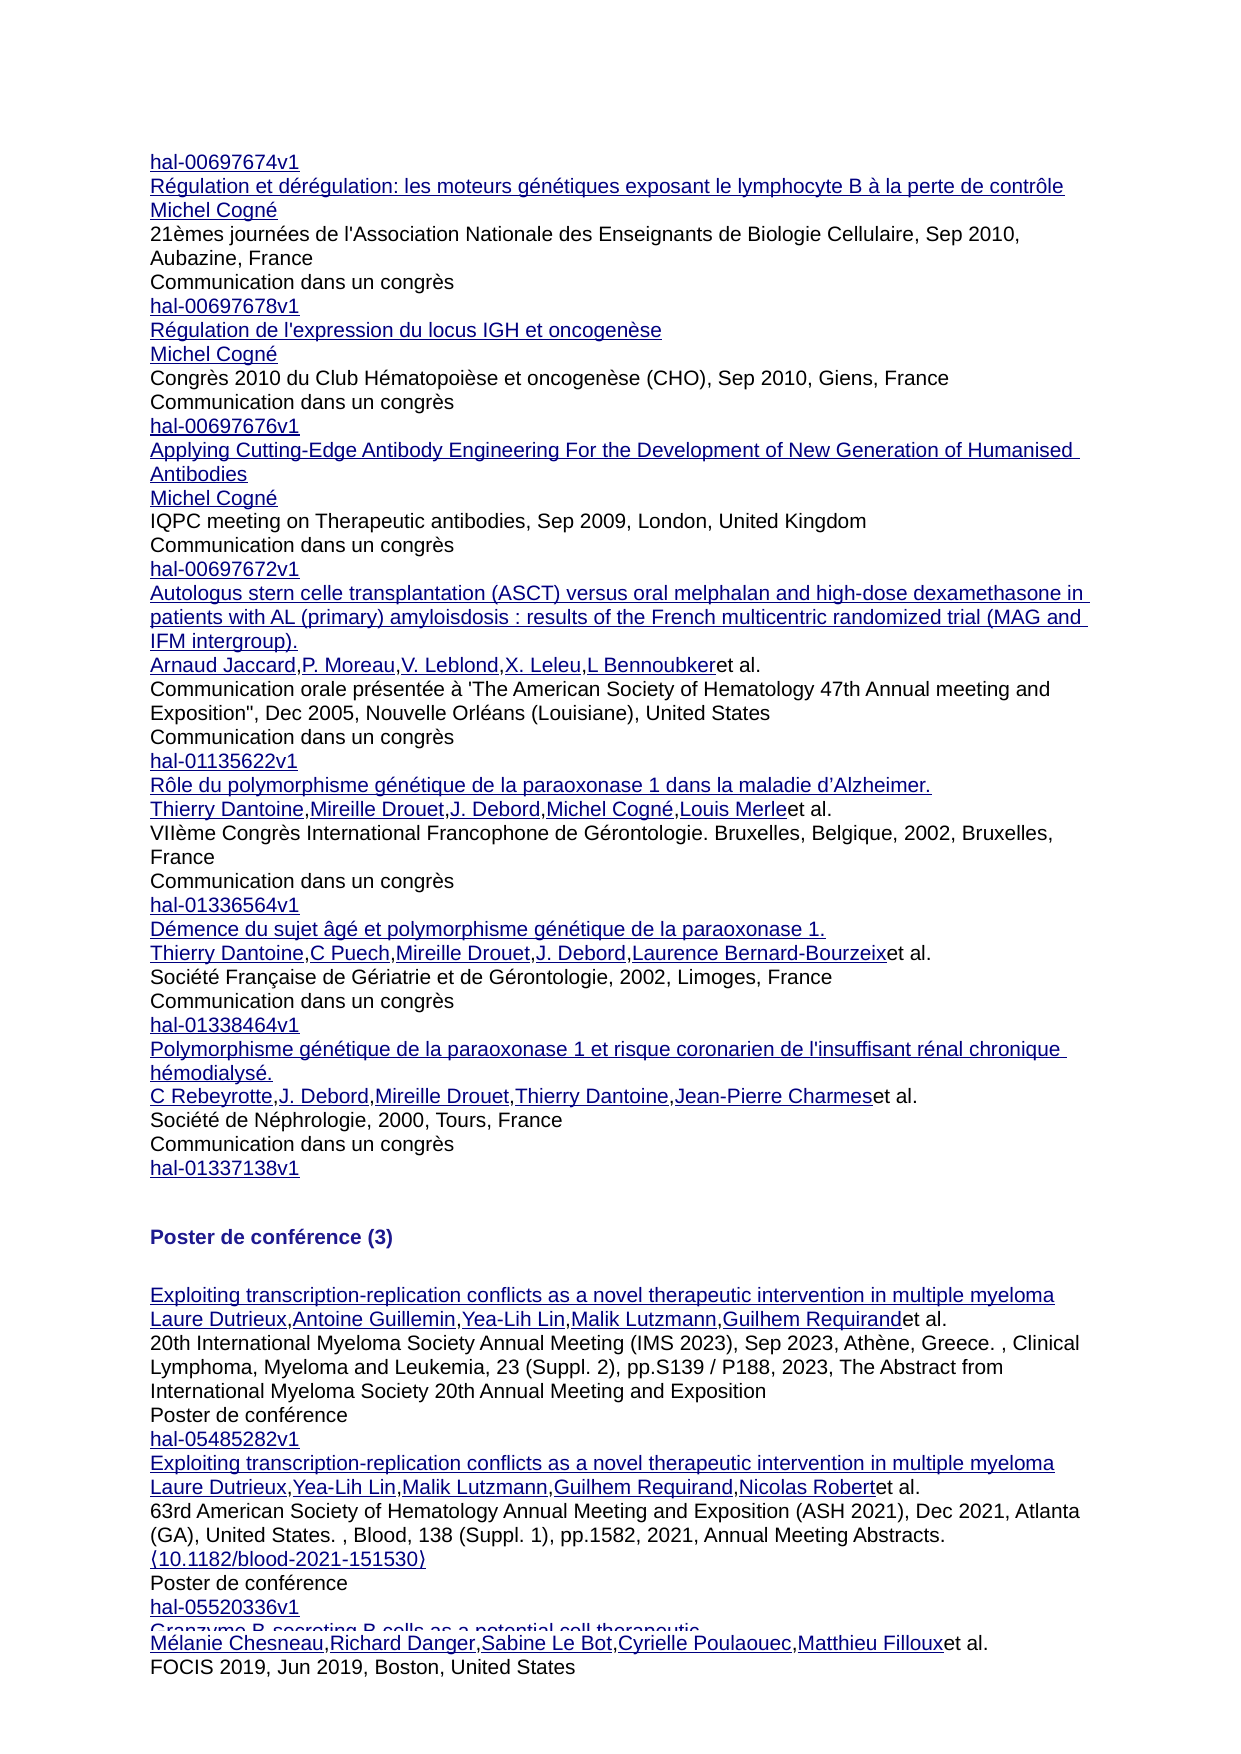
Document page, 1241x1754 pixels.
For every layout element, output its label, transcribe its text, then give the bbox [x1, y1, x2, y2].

table_cell hal-00697674v1 [150, 150, 1090, 174]
table_cell Exploiting transcription-replication conflicts as a novel therapeutic intervention in multiple myeloma Laure Dutrieux,Yea-Lih Lin,Malik Lutzmann,Guilhem Requirand,Nicolas Robertet al. 63rd American Society of Hematology Annual Meeting and Exposition (ASH 2021), Dec 2021, Atlanta (GA), United States. , Blood, 138 (Suppl. 1), pp.1582, 2021, Annual Meeting Abstracts. ⟨10.1182/blood-2021-151530⟩ Poster de conférence hal-05520336v1 [150, 1451, 1090, 1619]
table_cell Régulation et dérégulation: les moteurs génétiques exposant le lymphocyte B à la perte de contrôle Michel Cogné 21èmes journées de l'Association Nationale des Enseignants de Biologie Cellulaire, Sep 2010, Aubazine, France Communication dans un congrès hal-00697678v1 [150, 174, 1090, 318]
table_cell Rôle du polymorphisme génétique de la paraoxonase 1 dans la maladie d’Alzheimer. Thierry Dantoine,Mireille Drouet,J. Debord,Michel Cogné,Louis Merleet al. VIIème Congrès International Francophone de Gérontologie. Bruxelles, Belgique, 2002, Bruxelles, France Communication dans un congrès hal-01336564v1 [150, 773, 1090, 917]
table_cell Autologus stern celle transplantation (ASCT) versus oral melphalan and high-dose dexamethasone in [150, 581, 1090, 602]
table_cell patients with AL (primary) amyloisdosis : results of the French multicentric randomized trial (MAG and IFM intergroup). Arnaud Jaccard,P. Moreau,V. Leblond,X. Leleu,L Bennoubkeret al. Communication orale présentée à 'The American Society of Hematology 47th Annual meeting and Exposition", Dec 2005, Nouvelle Orléans (Louisiane), United States Communication dans un congrès hal-01135622v1 [150, 603, 1090, 773]
table_header Exploiting transcription-replication conflicts as a novel therapeutic intervention in multiple myeloma Laure Dutrieux,Antoine Guillemin,Yea-Lih Lin,Malik Lutzmann,Guilhem Requirandet al. 20th International Myeloma Society Annual Meeting (IMS 2023), Sep 2023, Athène, Greece. , Clinical Lymphoma, Myeloma and Leukemia, 23 (Suppl. 2), pp.S139 / P188, 2023, The Abstract from International Myeloma Society 20th Annual Meeting and Exposition Poster de conférence hal-05485282v1 [150, 1283, 1090, 1451]
table_cell Démence du sujet âgé et polymorphisme génétique de la paraoxonase 1. Thierry Dantoine,C Puech,Mireille Drouet,J. Debord,Laurence Bernard-Bourzeixet al. Société Française de Gériatrie et de Gérontologie, 2002, Limoges, France Communication dans un congrès hal-01338464v1 [150, 917, 1090, 1036]
table_cell Granzyme B-secreting B cells as a potential cell therapeutic Mélanie Chesneau,Richard Danger,Sabine Le Bot,Cyrielle Poulaouec,Matthieu Fillouxet al. FOCIS 2019, Jun 2019, Boston, United States [150, 1619, 1090, 1679]
table_cell Régulation de l'expression du locus IGH et oncogenèse Michel Cogné Congrès 2010 du Club Hématopoièse et oncogenèse (CHO), Sep 2010, Giens, France Communication dans un congrès hal-00697676v1 [150, 318, 1090, 437]
subtitle Poster de conférence (3) [150, 1225, 1090, 1249]
table_cell Applying Cutting-Edge Antibody Engineering For the Development of New Generation of Humanised Antibodies Michel Cogné IQPC meeting on Therapeutic antibodies, Sep 2009, London, United Kingdom Communication dans un congrès hal-00697672v1 [150, 438, 1090, 581]
table_cell Polymorphisme génétique de la paraoxonase 1 et risque coronarien de l'insuffisant rénal chronique hémodialysé. C Rebeyrotte,J. Debord,Mireille Drouet,Thierry Dantoine,Jean-Pierre Charmeset al. Société de Néphrologie, 2000, Tours, France Communication dans un congrès hal-01337138v1 [150, 1036, 1090, 1180]
